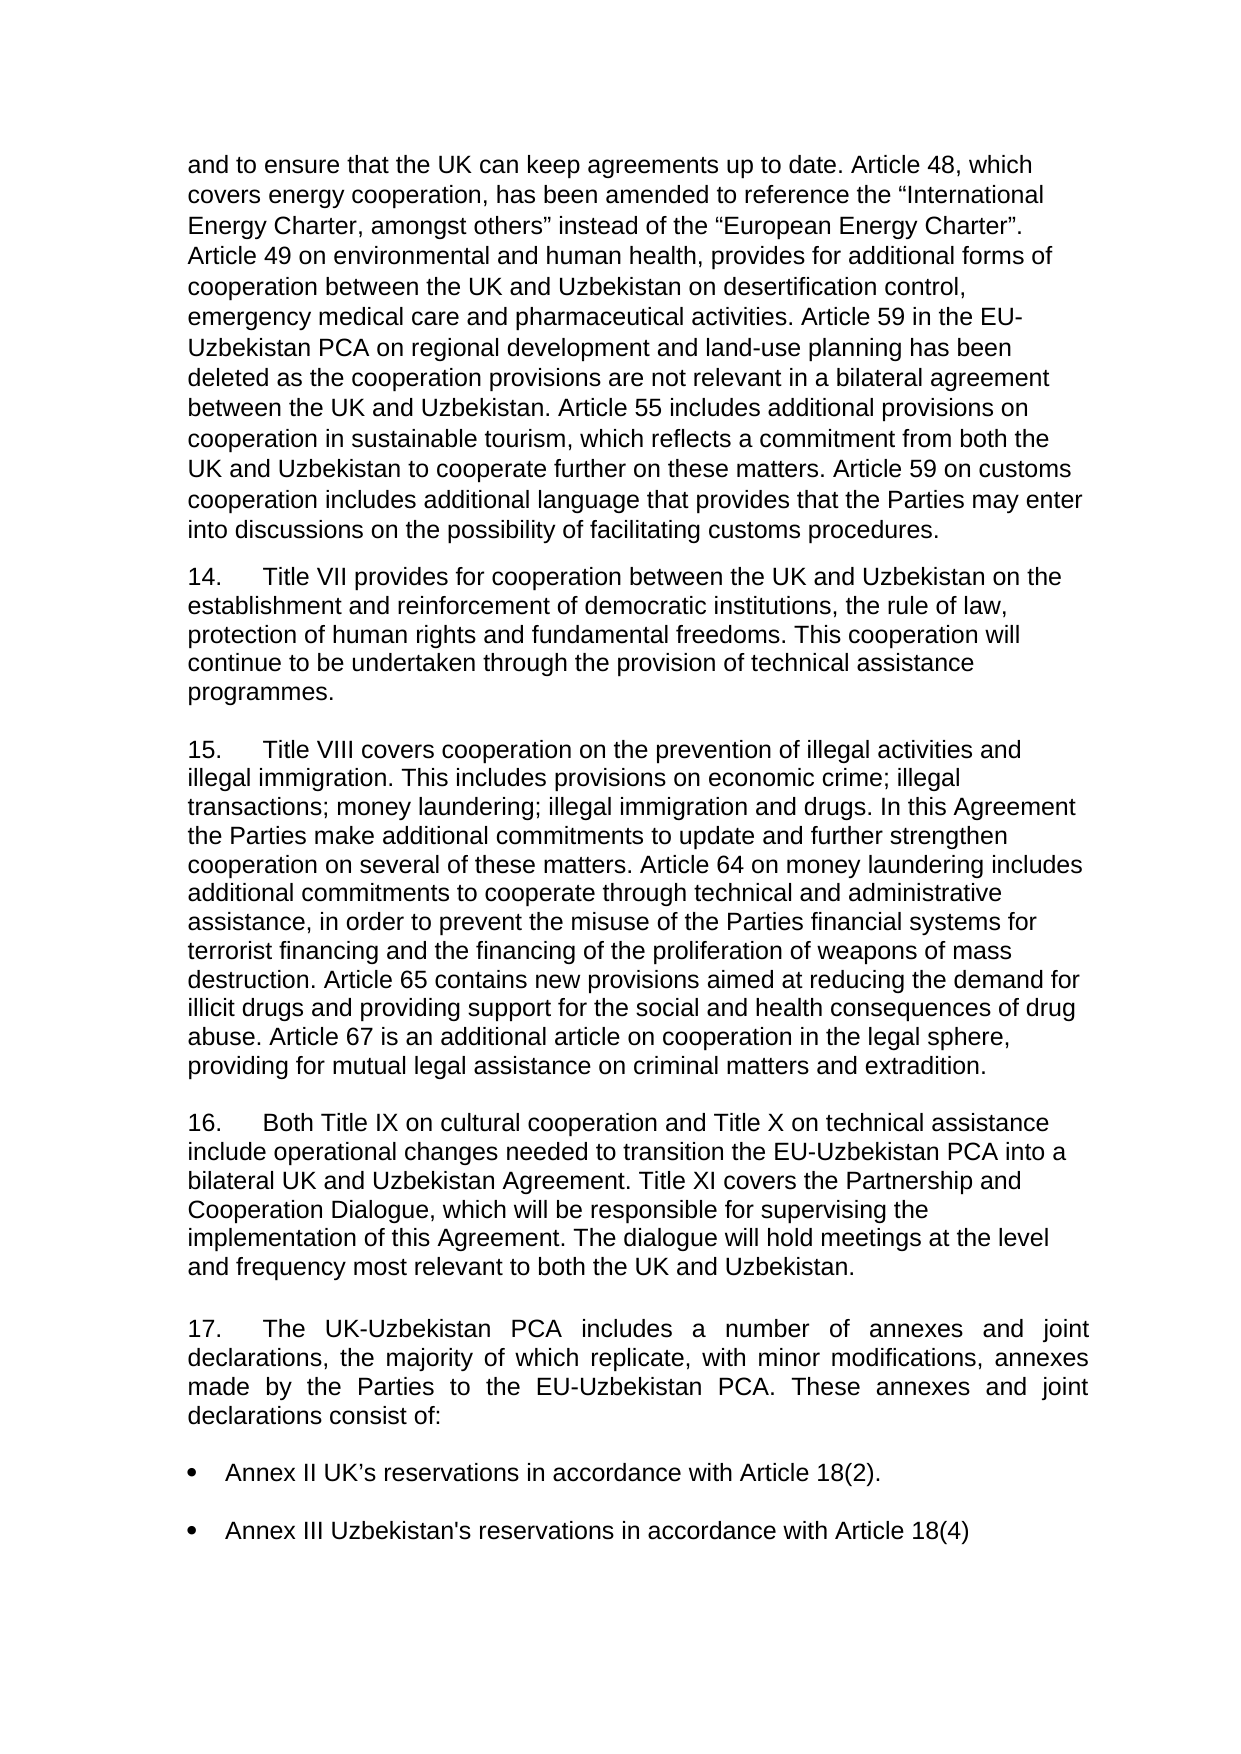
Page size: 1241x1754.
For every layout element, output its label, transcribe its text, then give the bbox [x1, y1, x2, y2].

list Annex II UK’s reservations in accordance with Article 18(2). [187, 1458, 1090, 1487]
list and to ensure that the UK can keep agreements up to date. Article 48, which covers energy cooperation, has been amended to reference the “International Energy Charter, amongst others” instead of the “European Energy Charter”. Article 49 on environmental and human health, provides for additional forms of cooperation between the UK and Uzbekistan on desertification control, emergency medical care and pharmaceutical activities. Article 59 in the EU-Uzbekistan PCA on regional development and land-use planning has been deleted as the cooperation provisions are not relevant in a bilateral agreement between the UK and Uzbekistan. Article 55 includes additional provisions on cooperation in sustainable tourism, which reflects a commitment from both the UK and Uzbekistan to cooperate further on these matters. Article 59 on customs cooperation includes additional language that provides that the Parties may enter into discussions on the possibility of facilitating customs procedures. [187, 150, 1090, 544]
list Title VIII covers cooperation on the prevention of illegal activities and illegal immigration. This includes provisions on economic crime; illegal transactions; money laundering; illegal immigration and drugs. In this Agreement the Parties make additional commitments to update and further strengthen cooperation on several of these matters. Article 64 on money laundering includes additional commitments to cooperate through technical and administrative assistance, in order to prevent the misuse of the Parties financial systems for terrorist financing and the financing of the proliferation of weapons of mass destruction. Article 65 contains new provisions aimed at reducing the demand for illicit drugs and providing support for the social and health consequences of drug abuse. Article 67 is an additional article on cooperation in the legal sphere, providing for mutual legal assistance on criminal matters and extradition. [187, 734, 1090, 1079]
list Both Title IX on cultural cooperation and Title X on technical assistance include operational changes needed to transition the EU-Uzbekistan PCA into a bilateral UK and Uzbekistan Agreement. Title XI covers the Partnership and Cooperation Dialogue, which will be responsible for supervising the implementation of this Agreement. The dialogue will hold meetings at the level and frequency most relevant to both the UK and Uzbekistan. [187, 1108, 1090, 1281]
list Title VII provides for cooperation between the UK and Uzbekistan on the establishment and reinforcement of democratic institutions, the rule of law, protection of human rights and fundamental freedoms. This cooperation will continue to be undertaken through the provision of technical assistance programmes. [187, 562, 1090, 706]
list The UK-Uzbekistan PCA includes a number of annexes and joint declarations, the majority of which replicate, with minor modifications, annexes made by the Parties to the EU-Uzbekistan PCA. These annexes and joint declarations consist of: [187, 1314, 1090, 1429]
list Annex III Uzbekistan's reservations in accordance with Article 18(4) [187, 1516, 1090, 1544]
